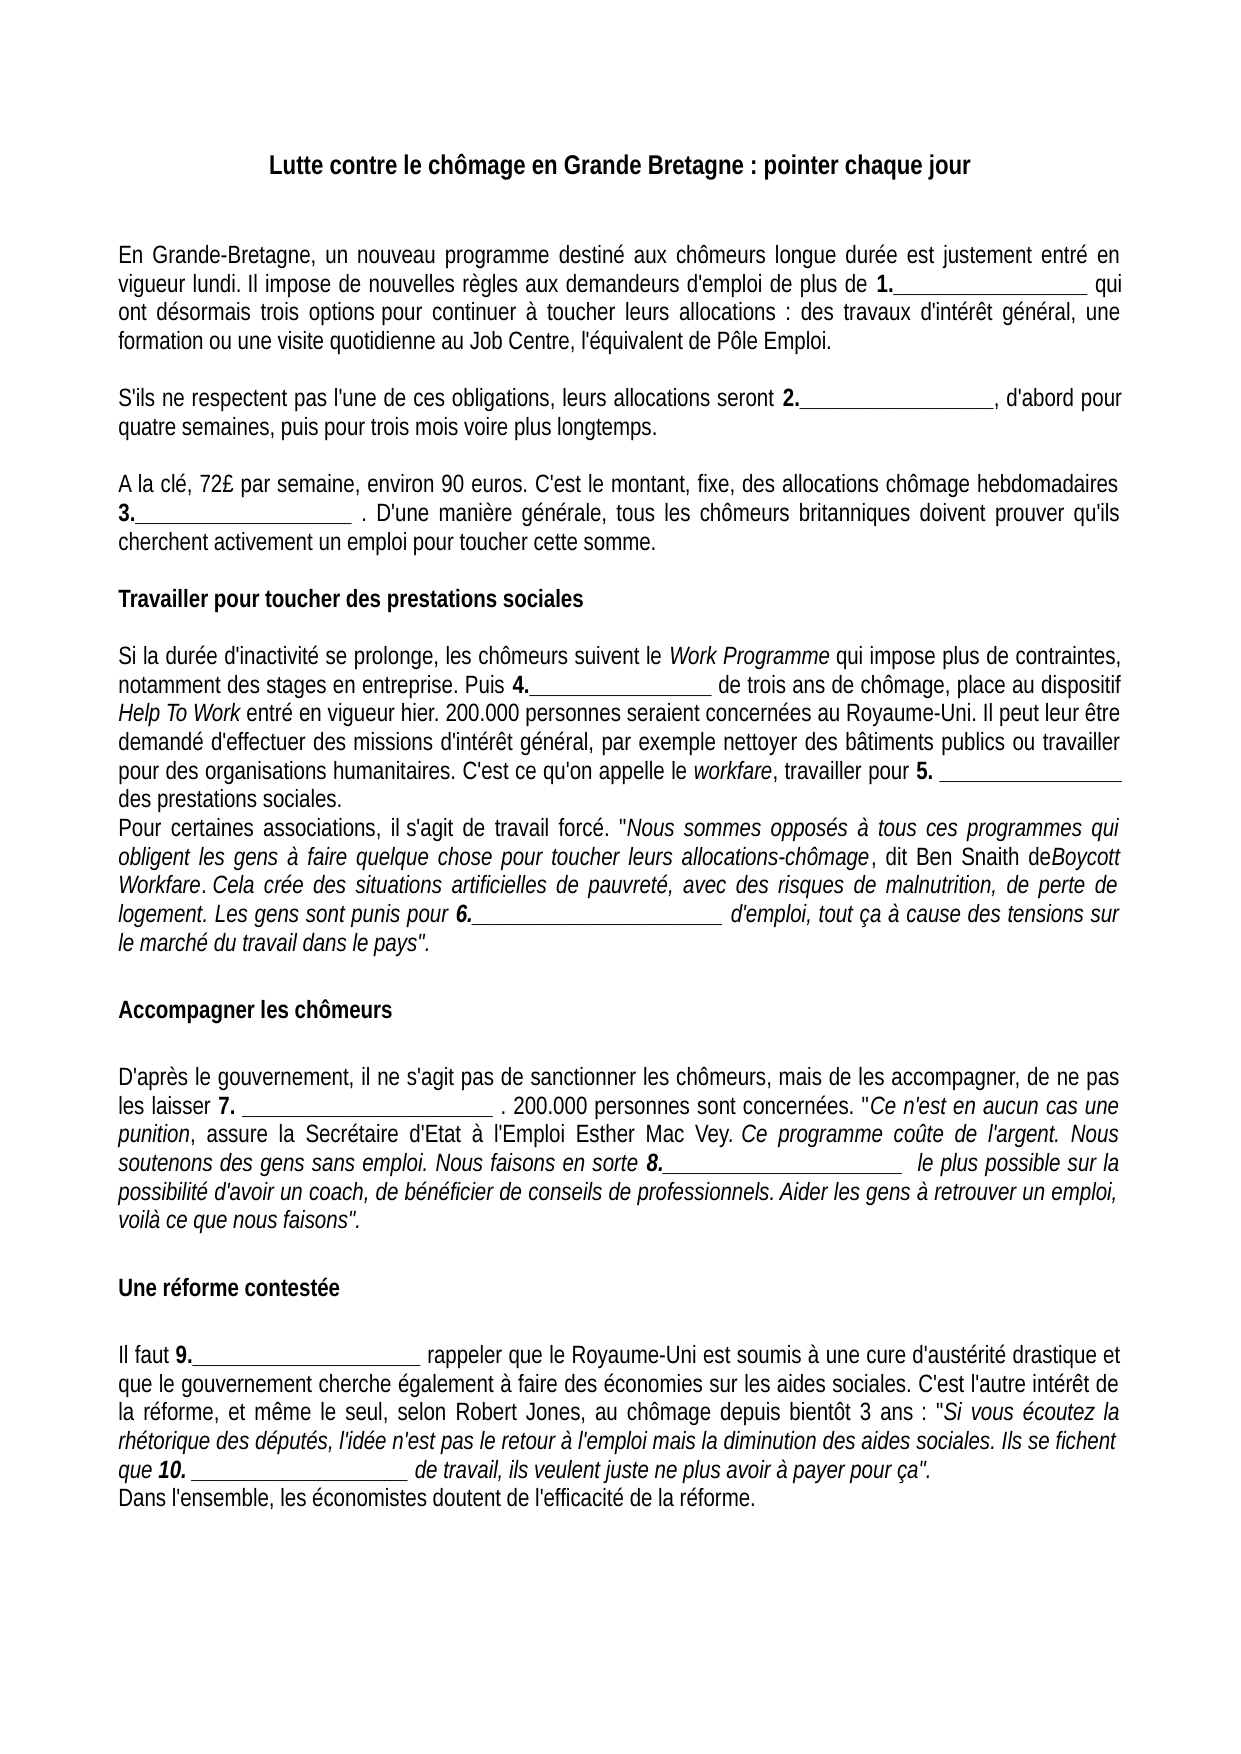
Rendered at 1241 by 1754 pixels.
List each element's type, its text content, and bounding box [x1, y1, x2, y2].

subtitle Une réforme contestée [118, 1263, 1122, 1301]
subtitle Lutte contre le chômage en Grande Bretagne : pointer chaque jour [118, 149, 1122, 180]
text En Grande-Bretagne, un nouveau programme destiné aux chômeurs longue durée est justement entré en vigueur lundi. Il impose de nouvelles règles aux demandeurs d'emploi de plus de 1._________________ qui ont désormais trois options pour continuer à toucher leurs allocations : des travaux d'intérêt général, une formation ou une visite quotidienne au Job Centre, l'équivalent de Pôle Emploi. [118, 240, 1122, 354]
text Travailler pour toucher des prestations sociales [118, 584, 1122, 612]
text Il faut 9.____________________ rappeler que le Royaume-Uni est soumis à une cure d'austérité drastique et que le gouvernement cherche également à faire des économies sur les aides sociales. C'est l'autre intérêt de la réforme, et même le seul, selon Robert Jones, au chômage depuis bientôt 3 ans : "Si vous écoutez la rhétorique des députés, l'idée n'est pas le retour à l'emploi mais la diminution des aides sociales. Ils se fichent que 10. ___________________ de travail, ils veulent juste ne plus avoir à payer pour ça". [118, 1340, 1122, 1483]
text Pour certaines associations, il s'agit de travail forcé. "Nous sommes opposés à tous ces programmes qui obligent les gens à faire quelque chose pour toucher leurs allocations-chômage, dit Ben Snaith deBoycott Workfare. Cela crée des situations artificielles de pauvreté, avec des risques de malnutrition, de perte de logement. Les gens sont punis pour 6.______________________ d'emploi, tout ça à cause des tensions sur le marché du travail dans le pays". [118, 813, 1122, 956]
text S'ils ne respectent pas l'une de ces obligations, leurs allocations seront 2._________________, d'abord pour quatre semaines, puis pour trois mois voire plus longtemps. [118, 383, 1122, 440]
subtitle Accompagner les chômeurs [118, 985, 1122, 1023]
text Si la durée d'inactivité se prolonge, les chômeurs suivent le Work Programme qui impose plus de contraintes, notamment des stages en entreprise. Puis 4.________________ de trois ans de chômage, place au dispositif Help To Work entré en vigueur hier. 200.000 personnes seraient concernées au Royaume-Uni. Il peut leur être demandé d'effectuer des missions d'intérêt général, par exemple nettoyer des bâtiments publics ou travailler pour des organisations humanitaires. C'est ce qu'on appelle le workfare, travailler pour 5. ________________ des prestations sociales. [118, 641, 1122, 813]
text D'après le gouvernement, il ne s'agit pas de sanctionner les chômeurs, mais de les accompagner, de ne pas les laisser 7. ______________________ . 200.000 personnes sont concernées. "Ce n'est en aucun cas une punition, assure la Secrétaire d'Etat à l'Emploi Esther Mac Vey. Ce programme coûte de l'argent. Nous soutenons des gens sans emploi. Nous faisons en sorte 8._____________________ le plus possible sur la possibilité d'avoir un coach, de bénéficier de conseils de professionnels. Aider les gens à retrouver un emploi, voilà ce que nous faisons". [118, 1062, 1122, 1234]
text Dans l'ensemble, les économistes doutent de l'efficacité de la réforme. [118, 1483, 1122, 1512]
text A la clé, 72£ par semaine, environ 90 euros. C'est le montant, fixe, des allocations chômage hebdomadaires 3.___________________ . D'une manière générale, tous les chômeurs britanniques doivent prouver qu'ils cherchent activement un emploi pour toucher cette somme. [118, 469, 1122, 555]
